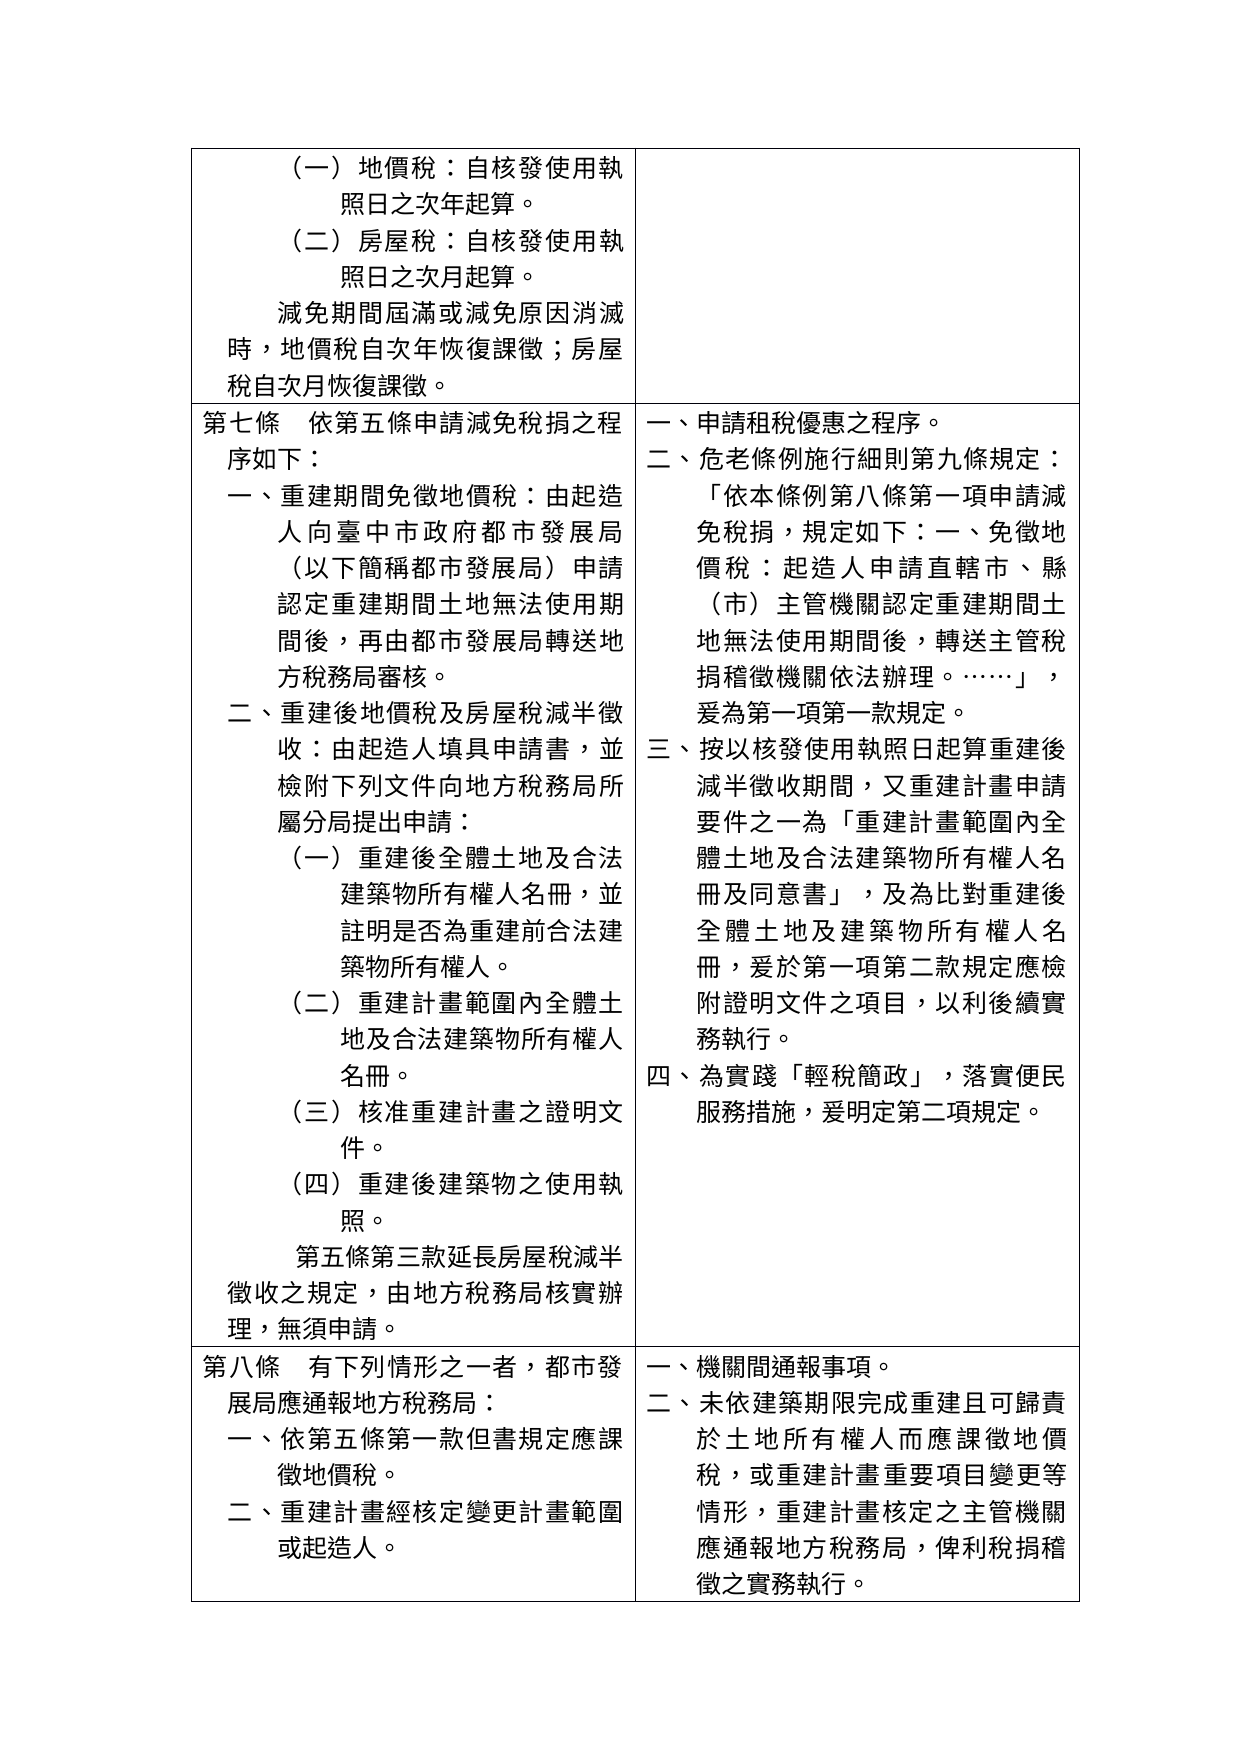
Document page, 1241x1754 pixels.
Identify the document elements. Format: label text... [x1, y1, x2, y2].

table_cell [636, 149, 1079, 402]
table_cell 第八條 有下列情形之一者，都市發展局應通報地方稅務局： 一、依第五條第一款但書規定應課徵地價稅。 二、重建計畫經核定變更計畫範圍或起造人。 [192, 1347, 635, 1601]
table_cell 第七條 依第五條申請減免稅捐之程序如下： 一、重建期間免徵地價稅：由起造人向臺中市政府都市發展局（以下簡稱都市發展局）申請認定重建期間土地無法使用期間後，再由都市發展局轉送地方稅務局審核。 二、重建後地價稅及房屋稅減半徵收：由起造人填具申請書，並檢附下列文件向地方稅務局所屬分局提出申請： （一）重建後全體土地及合法建築物所有權人名冊，並註明是否為重建前合法建築物所有權人。 （二）重建計畫範圍內全體土地及合法建築物所有權人名冊。 （三）核准重建計畫之證明文件。 （四）重建後建築物之使用執照。 第五條第三款延長房屋稅減半徵收之規定，由地方稅務局核實辦理，無須申請。 [192, 404, 635, 1346]
table_cell 一、機關間通報事項。 二、未依建築期限完成重建且可歸責於土地所有權人而應課徵地價稅，或重建計畫重要項目變更等情形，重建計畫核定之主管機關應通報地方稅務局，俾利稅捐稽徵之實務執行。 [636, 1347, 1079, 1601]
table_cell 一、申請租稅優惠之程序。 二、危老條例施行細則第九條規定：「依本條例第八條第一項申請減免稅捐，規定如下：一、免徵地價稅：起造人申請直轄市、縣（市）主管機關認定重建期間土地無法使用期間後，轉送主管稅捐稽徵機關依法辦理。……」，爰為第一項第一款規定。 三、按以核發使用執照日起算重建後減半徵收期間，又重建計畫申請要件之一為「重建計畫範圍內全體土地及合法建築物所有權人名冊及同意書」，及為比對重建後全體土地及建築物所有權人名冊，爰於第一項第二款規定應檢附證明文件之項目，以利後續實務執行。 四、為實踐「輕稅簡政」，落實便民服務措施，爰明定第二項規定。 [636, 404, 1079, 1346]
table_cell （一）地價稅：自核發使用執照日之次年起算。 （二）房屋稅：自核發使用執照日之次月起算。 減免期間屆滿或減免原因消滅時，地價稅自次年恢復課徵；房屋稅自次月恢復課徵。 [192, 149, 635, 402]
